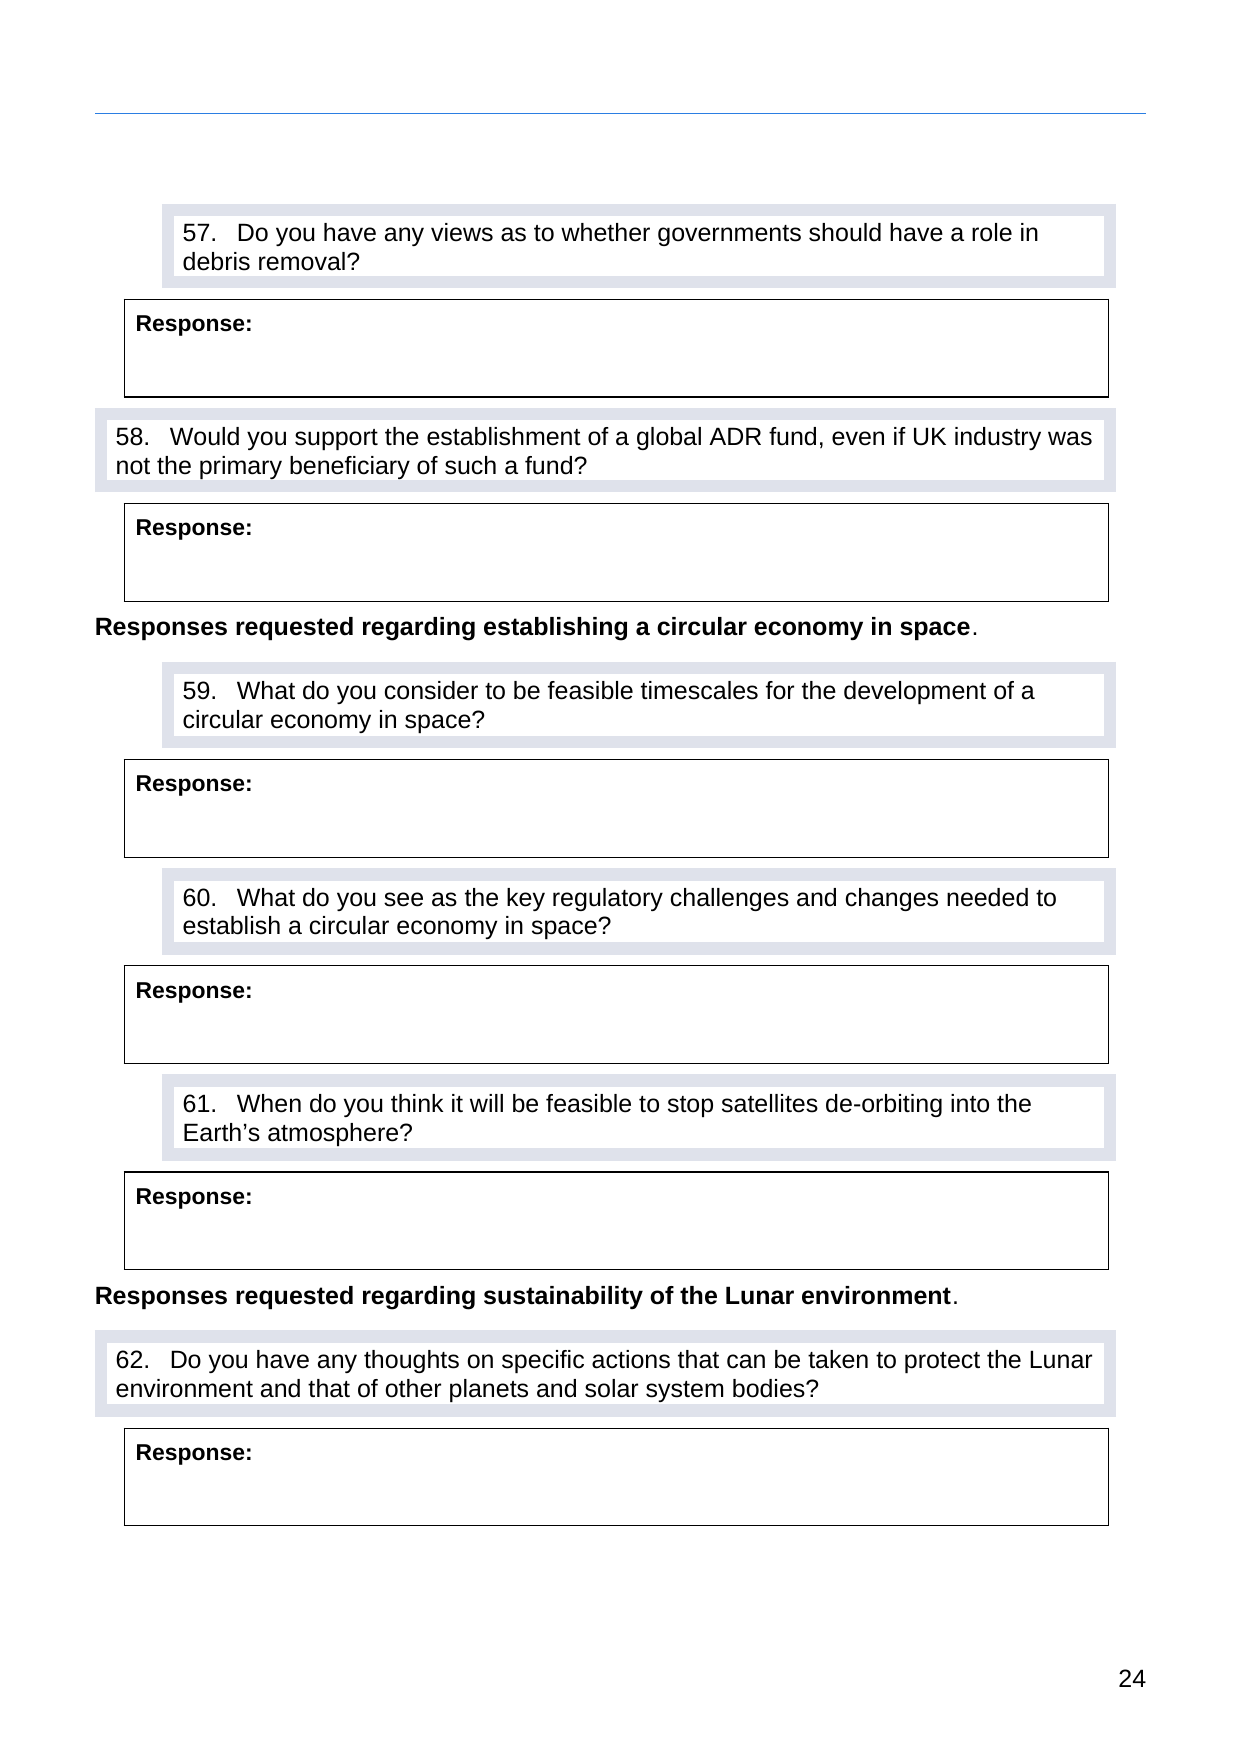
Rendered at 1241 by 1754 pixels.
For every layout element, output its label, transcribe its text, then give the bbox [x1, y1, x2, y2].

list What do you see as the key regulatory challenges and changes needed to establish a circular economy in space? [174, 881, 1104, 942]
list What do you consider to be feasible timescales for the development of a circular economy in space? [174, 674, 1104, 736]
text Responses requested regarding establishing a circular economy in space. [94, 612, 1146, 641]
table_header Response: [125, 504, 1108, 601]
table_header Response: [125, 1429, 1108, 1525]
table_header Response: [125, 300, 1108, 396]
list When do you think it will be feasible to stop satellites de-orbiting into the Earth’s atmosphere? [174, 1087, 1104, 1148]
list Do you have any views as to whether governments should have a role in debris removal? [174, 216, 1104, 276]
list Do you have any thoughts on specific actions that can be taken to protect the Lunar environment and that of other planets and solar system bodies? [107, 1343, 1104, 1404]
table_header Response: [125, 1173, 1108, 1269]
list Would you support the establishment of a global ADR fund, even if UK industry was not the primary beneficiary of such a fund? [107, 420, 1104, 480]
table_header Response: [125, 760, 1108, 857]
text Responses requested regarding sustainability of the Lunar environment. [94, 1281, 1146, 1309]
table_header Response: [125, 966, 1108, 1063]
